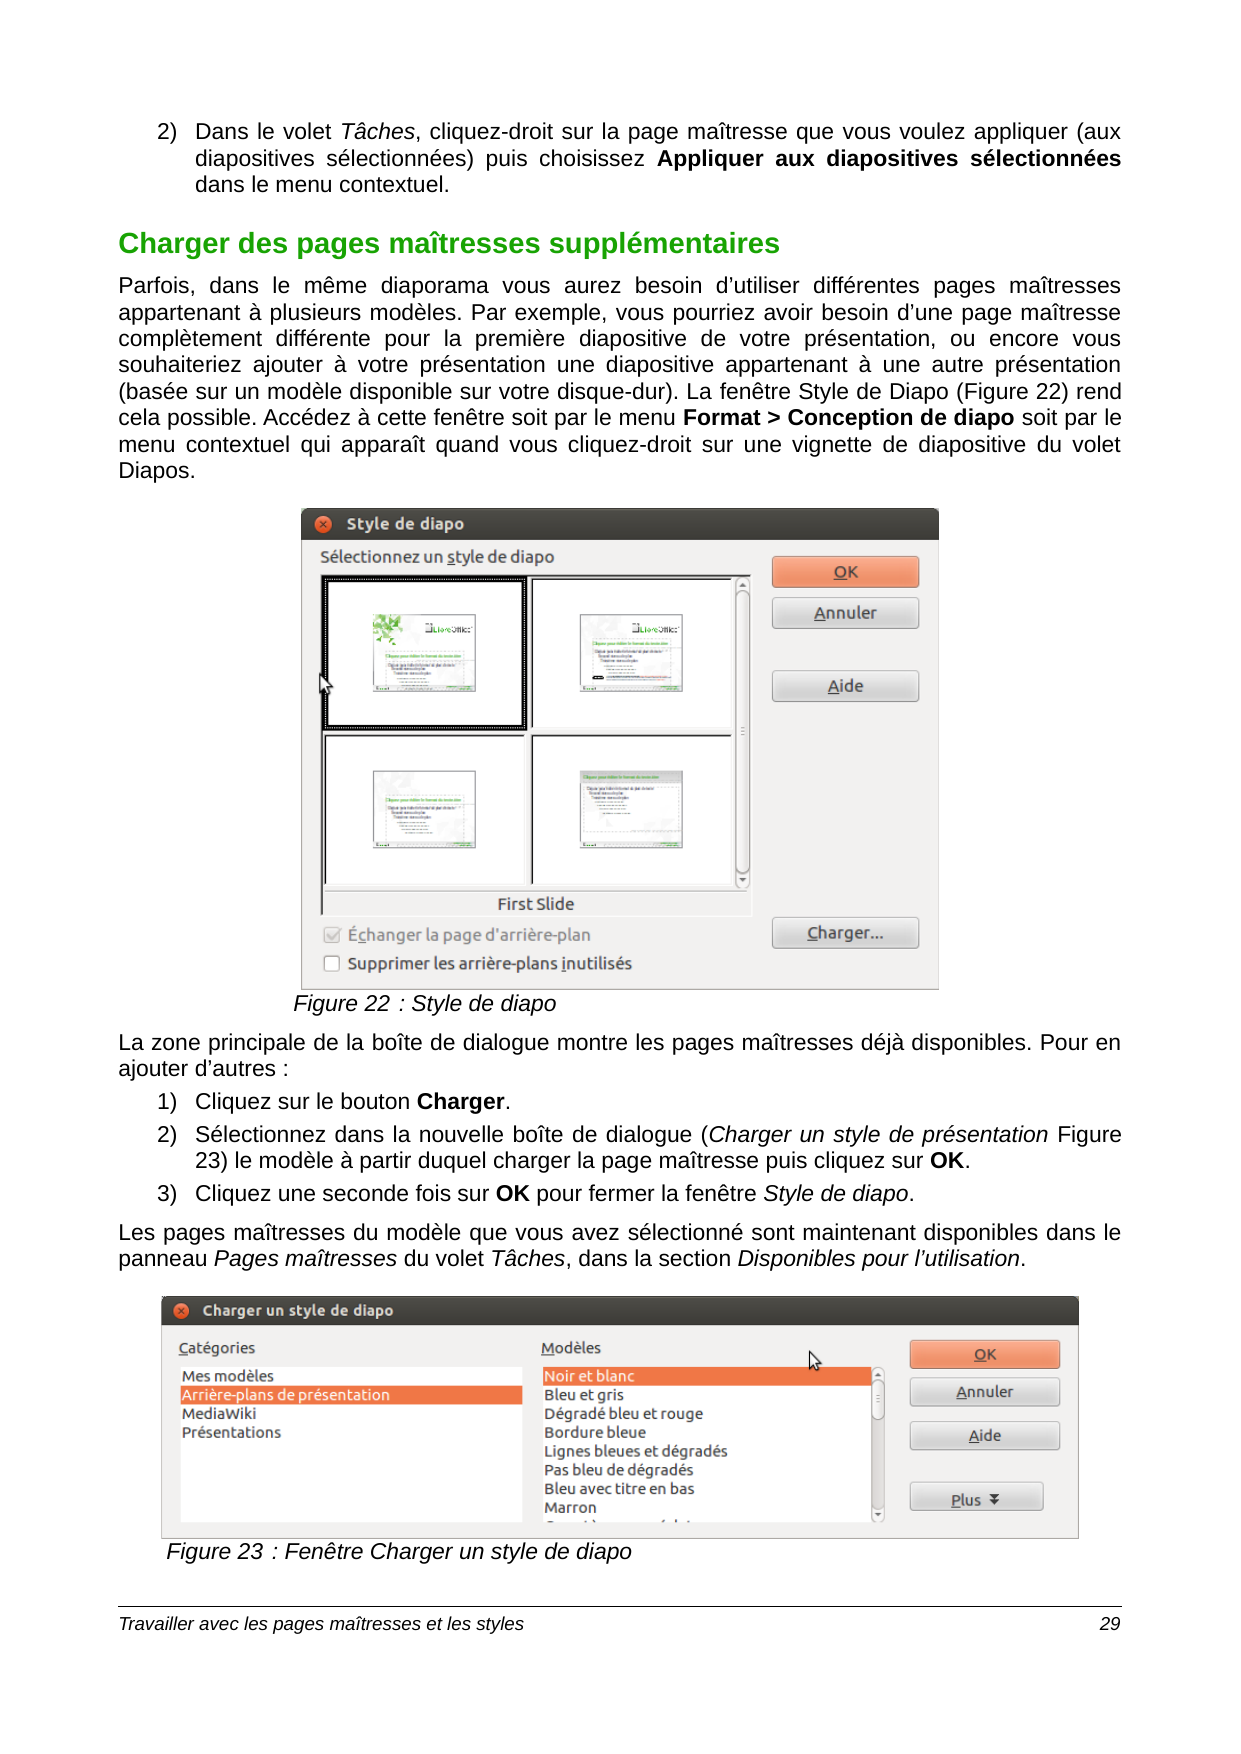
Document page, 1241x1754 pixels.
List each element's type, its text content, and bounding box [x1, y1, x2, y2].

list Dans le volet Tâches, cliquez-droit sur la page maîtresse que vous voulez appliquer (aux diapositives sélectionnées) puis choisissez Appliquer aux diapositives sélectionnées dans le menu contextuel. [177, 118, 1122, 197]
list Sélectionnez dans la nouvelle boîte de dialogue (Charger un style de présentation Figure 23) le modèle à partir duquel charger la page maîtresse puis cliquez sur OK. [177, 1121, 1122, 1173]
list Cliquez sur le bouton Charger. [177, 1088, 1122, 1114]
subtitle Charger des pages maîtresses supplémentaires [118, 226, 1122, 260]
list La zone principale de la boîte de dialogue montre les pages maîtresses déjà disponibles. Pour en ajouter d’autres : [118, 1029, 1122, 1082]
text Figure 23 : Fenêtre Charger un style de diapo [166, 1539, 1074, 1564]
text Les pages maîtresses du modèle que vous avez sélectionné sont maintenant disponibles dans le panneau Pages maîtresses du volet Tâches, dans la section Disponibles pour l’utilisation. [118, 1219, 1122, 1271]
text Parfois, dans le même diaporama vous aurez besoin d’utiliser différentes pages maîtresses appartenant à plusieurs modèles. Par exemple, vous pourriez avoir besoin d’une page maîtresse complètement différente pour la première diapositive de votre présentation, ou encore vous souhaiteriez ajouter à votre présentation une diapositive appartenant à une autre présentation (basée sur un modèle disponible sur votre disque-dur). La fenêtre Style de Diapo (Figure 22) rend cela possible. Accédez à cette fenêtre soit par le menu Format > Conception de diapo soit par le menu contextuel qui apparaît quand vous cliquez-droit sur une vignette de diapositive du volet Diapos. [118, 272, 1122, 483]
text Figure 22 : Style de diapo [293, 508, 947, 1016]
picture [161, 1296, 1079, 1539]
picture [301, 508, 939, 990]
list Cliquez une seconde fois sur OK pour fermer la fenêtre Style de diapo. [177, 1180, 1122, 1206]
